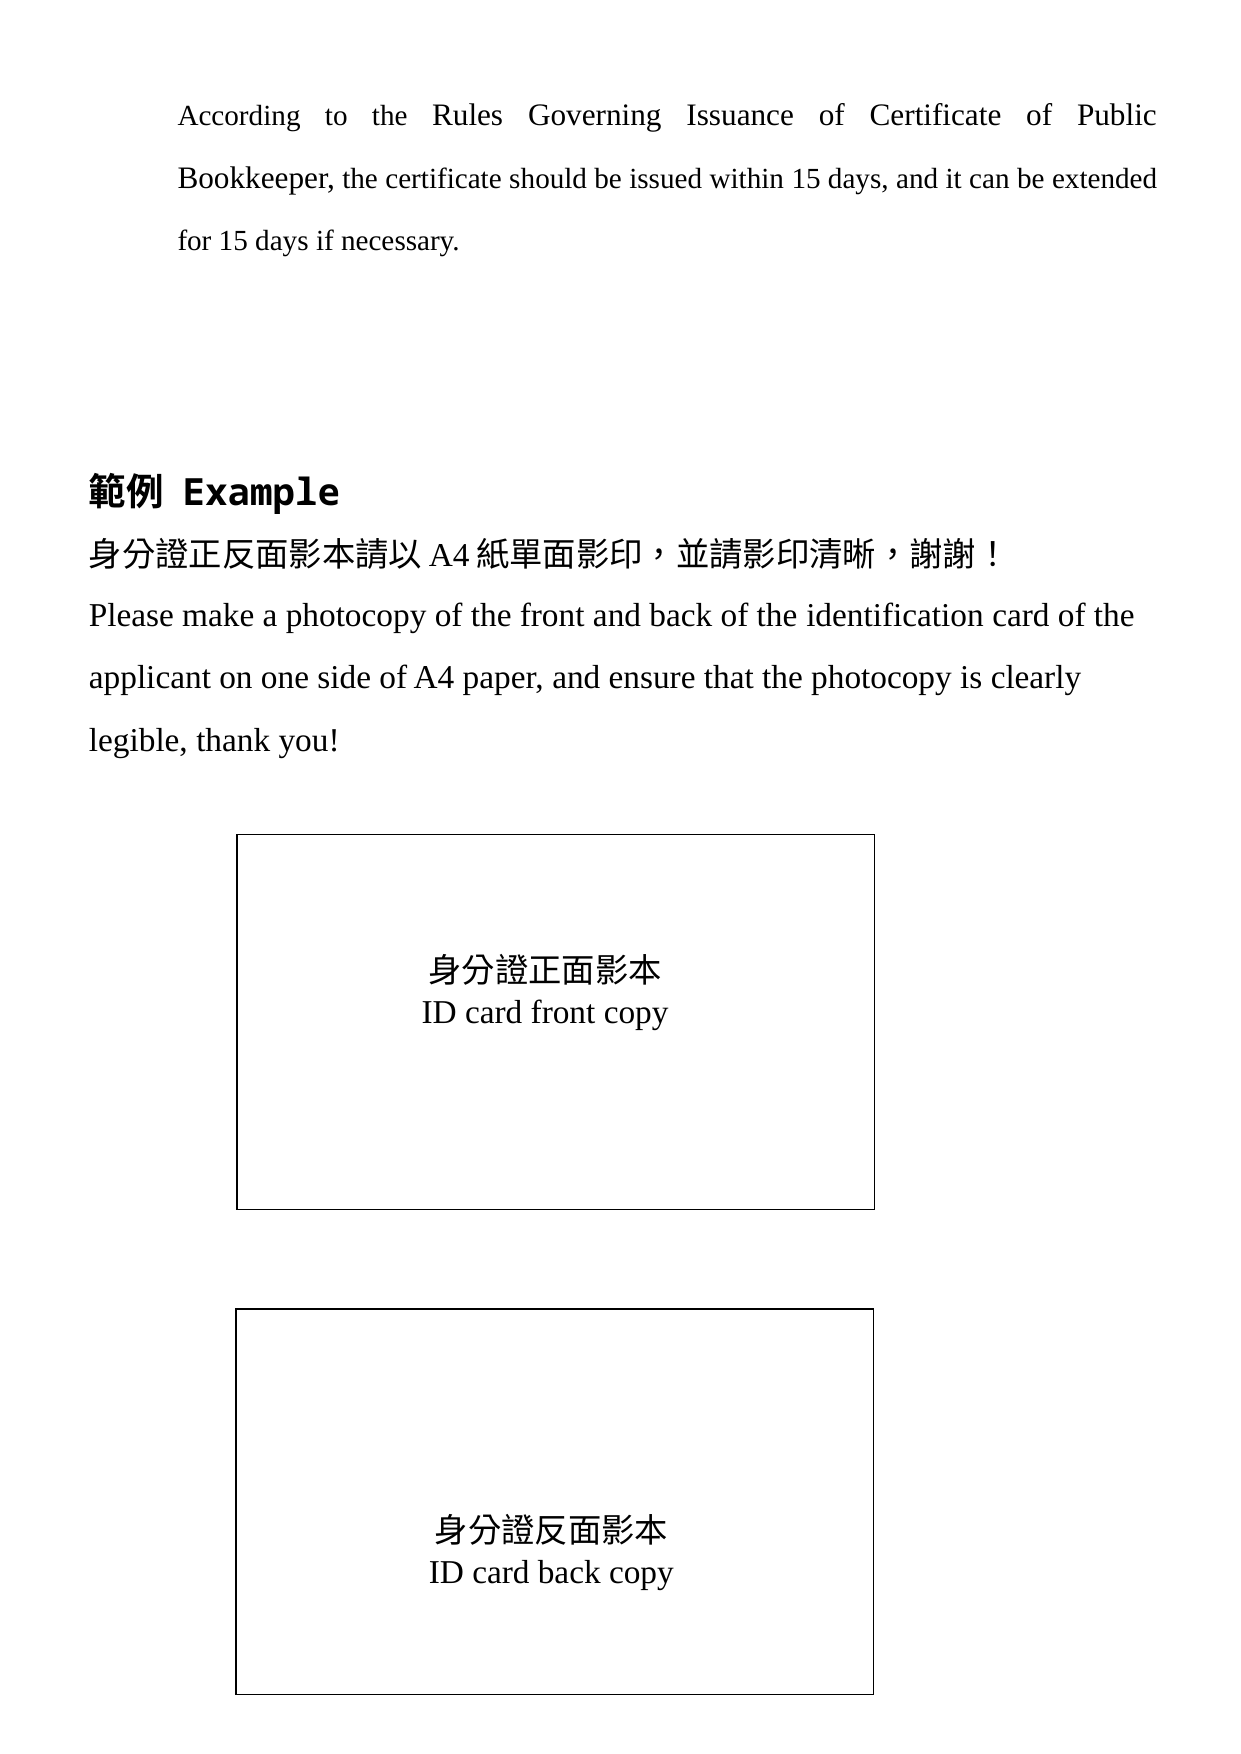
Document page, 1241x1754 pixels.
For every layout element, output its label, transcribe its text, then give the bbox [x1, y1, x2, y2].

text Please make a photocopy of the front and back of the identification card of the applicant on one side of A4 paper, and ensure that the photocopy is clearly legible, thank you! [373, 1496, 729, 1627]
text 身分證反面影本 [388, 1504, 714, 1552]
text ID card front copy [382, 992, 708, 1030]
text ID card back copy [388, 1552, 714, 1590]
text Please make a photocopy of the front and back of the identification card of the applicant on one side of A4 paper, and ensure that the photocopy is clearly legible, thank you! [367, 936, 723, 1067]
text 身分證正反面影本請以A4紙單面影印，並請影印清晰，謝謝！ [89, 510, 1163, 573]
text Please make a photocopy of the front and back of the identification card of the applicant on one side of A4 paper, and ensure that the photocopy is clearly legible, thank you! [89, 573, 1163, 760]
text 範例 Example [89, 448, 1163, 510]
text According to the Rules Governing Issuance of Certificate of Public Bookkeeper, the certificate should be issued within 15 days, and it can be extended for 15 days if necessary. [177, 73, 1157, 260]
text 身分證正面影本 [382, 944, 708, 992]
